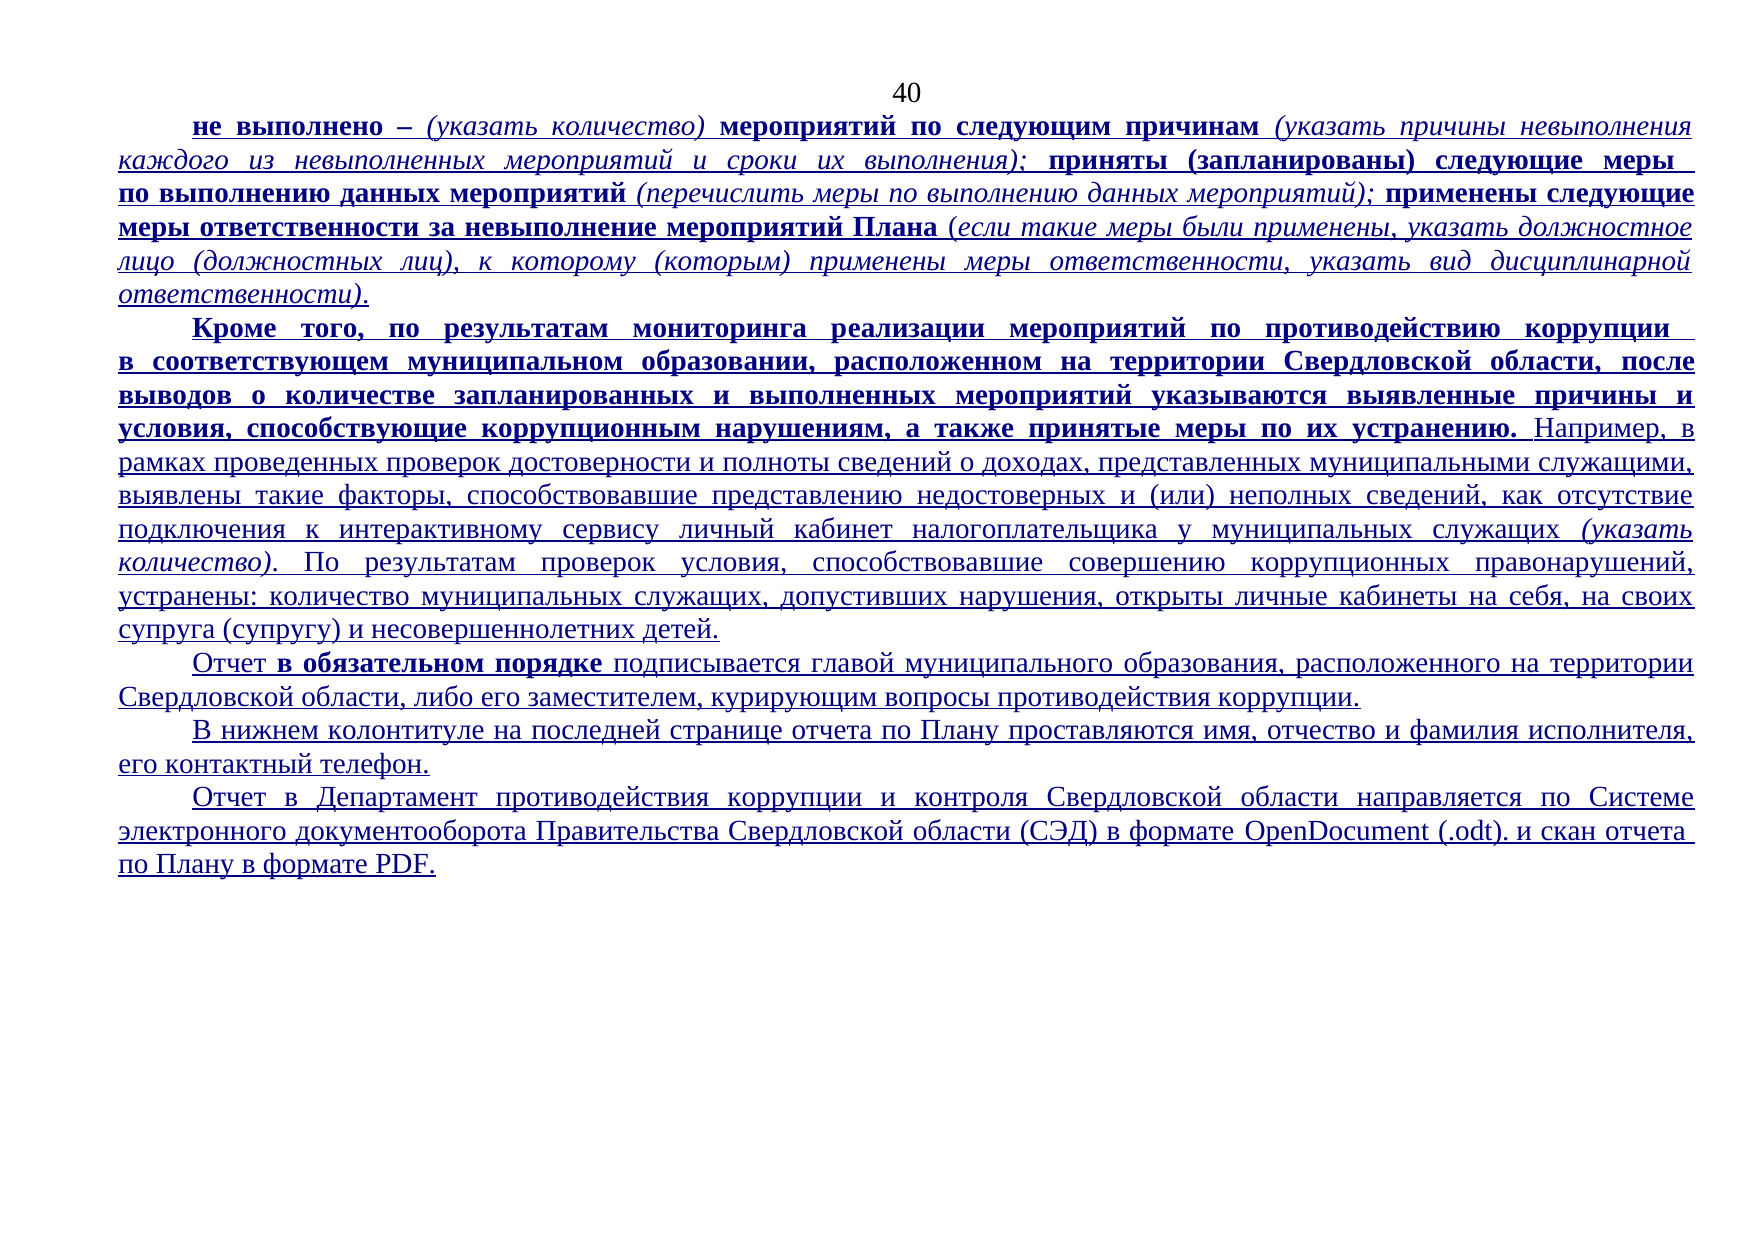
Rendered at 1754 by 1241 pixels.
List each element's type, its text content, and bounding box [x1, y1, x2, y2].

text по Плану в формате PDF. [118, 844, 1695, 880]
text не выполнено – (указать количество) мероприятий по следующим причинам (указать причины невыполнения каждого из невыполненных мероприятий и сроки их выполнения); приняты (запланированы) следующие меры [118, 108, 1695, 171]
text меры ответственности за невыполнение мероприятий Плана (если такие меры были применены, указать должностное лицо (должностных лиц), к которому (которым) применены меры ответственности, указать вид дисциплинарной ответственности). [118, 206, 1695, 310]
text устранены: количество муниципальных служащих, допустивших нарушения, открыты личные кабинеты на себя, на своих [118, 575, 1695, 607]
text супруга (супругу) и несовершеннолетних детей. [118, 609, 1695, 645]
text условия, способствующие коррупционным нарушениям, а также принятые меры по их устранению. Например, в [118, 408, 1695, 439]
text Кроме того, по результатам мониторинга реализации мероприятий по противодействию коррупции в соответствующем муниципальном образовании, расположенном на территории Свердловской области, после [118, 310, 1695, 372]
text В нижнем колонтитуле на последней странице отчета по Плану проставляются имя, отчество и фамилия исполнителя, его контактный телефон. [118, 712, 1695, 779]
text рамках проведенных проверок достоверности и полноты сведений о доходах, представленных муниципальными служащими, выявлены такие факторы, способствовавшие представлению недостоверных и (или) неполных сведений, как отсутствие подключения к интерактивному сервису личный кабинет налогоплательщика у муниципальных служащих (указать количество). По результатам проверок условия, способствовавшие совершению коррупционных правонарушений, [118, 440, 1695, 574]
text Отчет в обязательном порядке подписывается главой муниципального образования, расположенного на территории Свердловской области, либо его заместителем, курирующим вопросы противодействия коррупции. [118, 645, 1695, 712]
text по выполнению данных мероприятий (перечислить меры по выполнению данных мероприятий); применены следующие [118, 173, 1695, 205]
text Отчет в Департамент противодействия коррупции и контроля Свердловской области направляется по Системе электронного документооборота Правительства Свердловской области (СЭД) в формате OpenDocument (.odt). и скан отчета [118, 779, 1695, 842]
text выводов о количестве запланированных и выполненных мероприятий указываются выявленные причины и [118, 374, 1695, 406]
